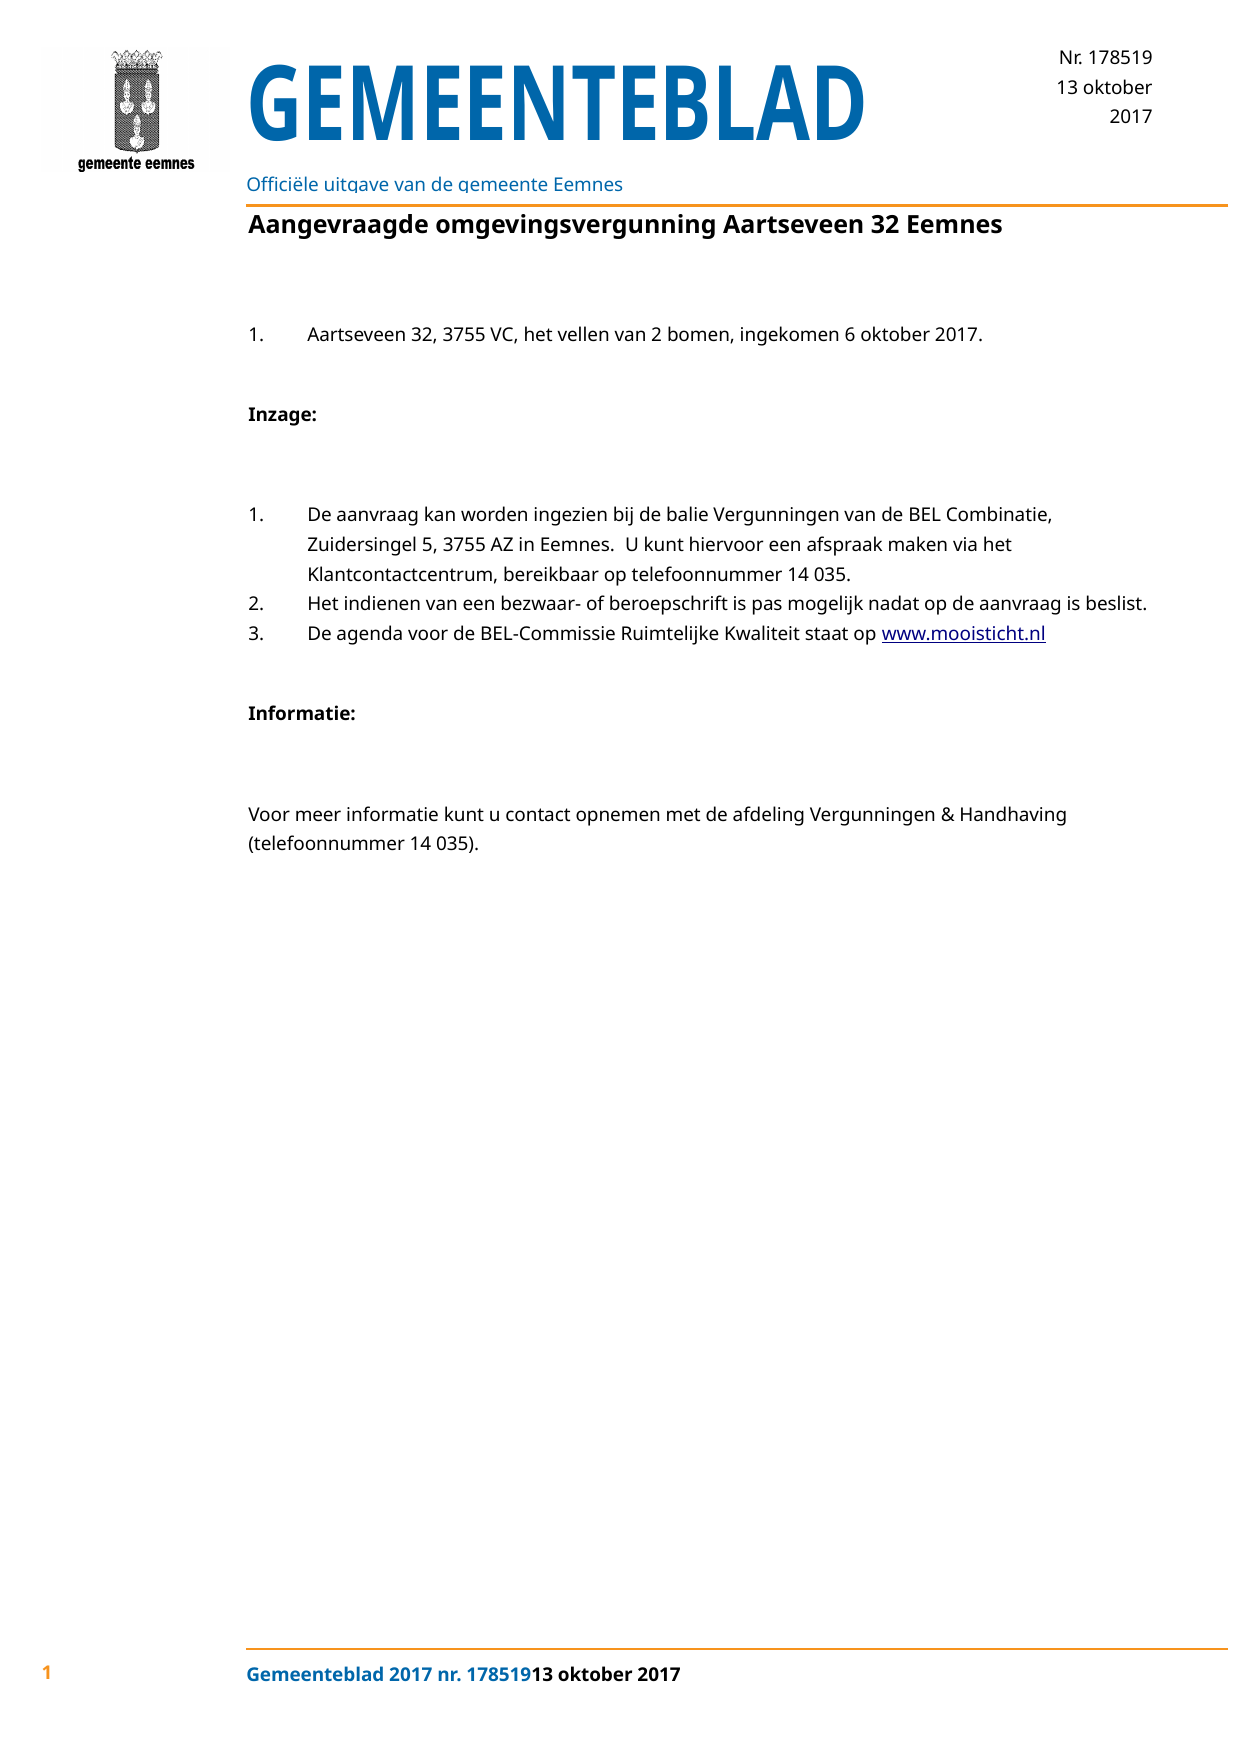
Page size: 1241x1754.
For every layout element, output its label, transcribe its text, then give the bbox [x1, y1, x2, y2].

text Aangevraagde omgevingsvergunning Aartseveen 32 Eemnes [248, 207, 1152, 241]
list De aanvraag kan worden ingezien bij de balie Vergunningen van de BEL Combinatie, Zuidersingel 5, 3755 AZ in Eemnes. U kunt hiervoor een afspraak maken via het Klantcontactcentrum, bereikbaar op telefoonnummer 14 035. [248, 502, 1152, 586]
list De agenda voor de BEL-Commissie Ruimtelijke Kwaliteit staat op www.mooisticht.nl [248, 620, 1152, 646]
picture [41, 47, 231, 172]
text Inzage: [248, 401, 1152, 426]
list Aartseveen 32, 3755 VC, het vellen van 2 bomen, ingekomen 6 oktober 2017. [248, 321, 1152, 346]
text Informatie: [248, 700, 1152, 726]
text Voor meer informatie kunt u contact opnemen met de afdeling Vergunningen & Handhaving (telefoonnummer 14 035). [248, 801, 1152, 856]
list Het indienen van een bezwaar- of beroepschrift is pas mogelijk nadat op de aanvraag is beslist. [248, 590, 1152, 616]
